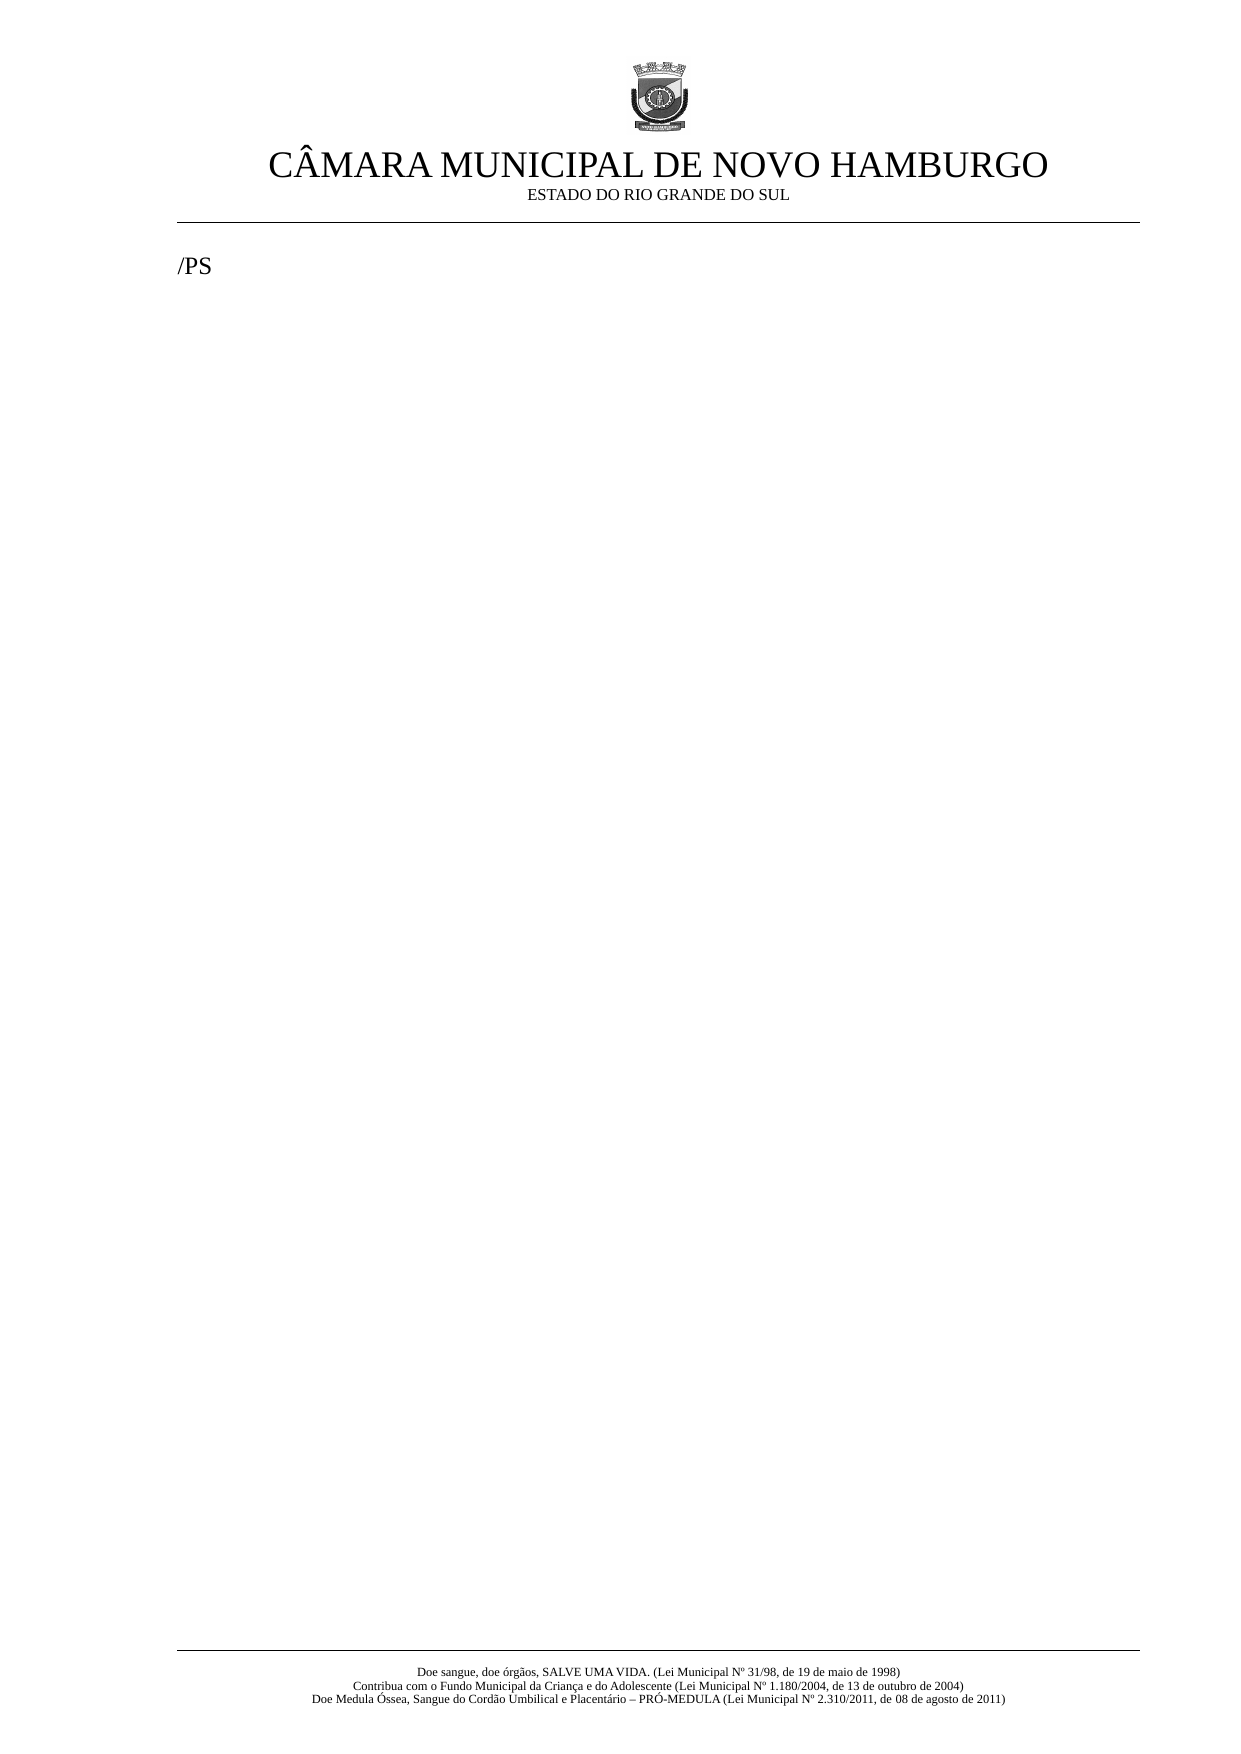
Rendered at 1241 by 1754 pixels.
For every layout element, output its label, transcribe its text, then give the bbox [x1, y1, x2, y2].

text /PS [177, 252, 1140, 280]
